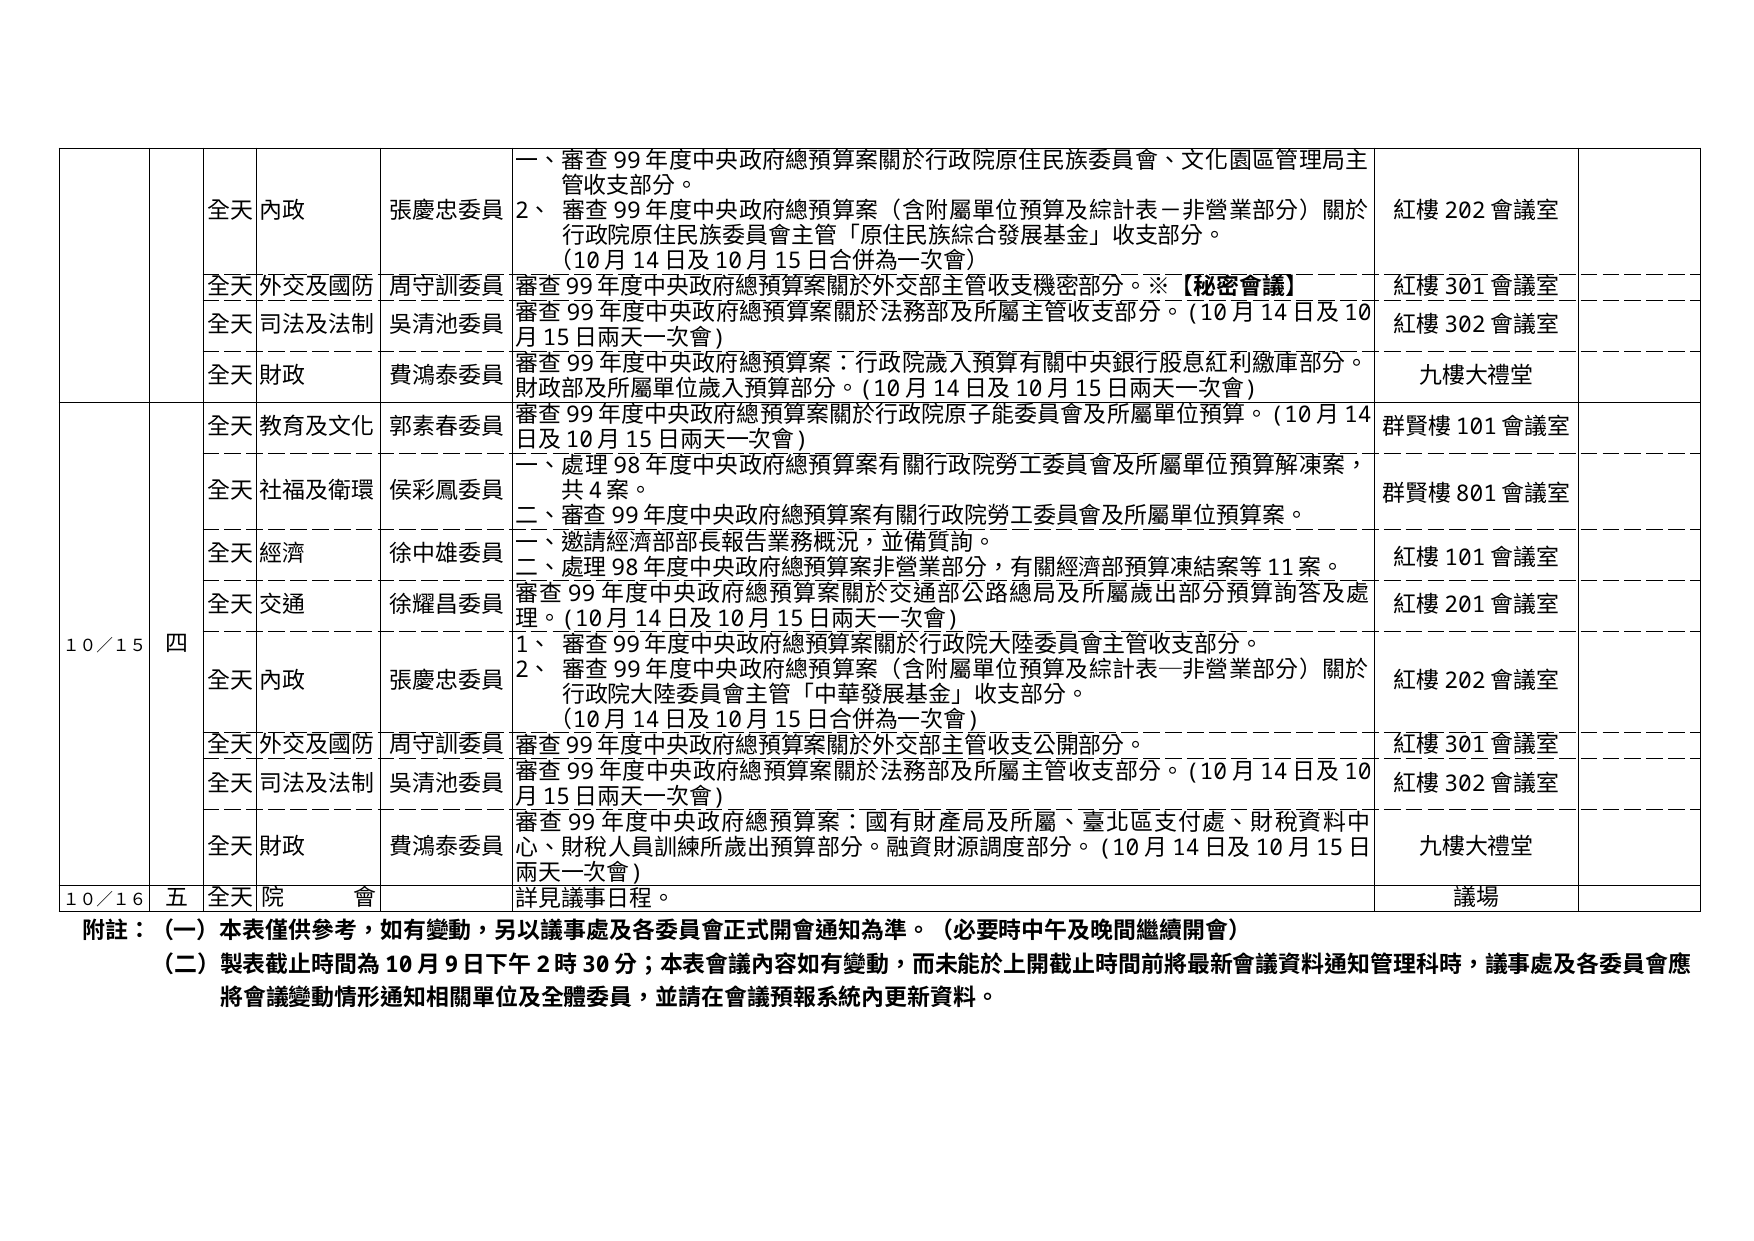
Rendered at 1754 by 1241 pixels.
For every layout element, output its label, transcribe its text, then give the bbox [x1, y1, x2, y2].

table_cell 全天 [204, 809, 256, 885]
table_cell 全天 [204, 631, 256, 732]
table_cell 教育及文化 [257, 403, 380, 453]
table_cell 詳見議事日程。 [513, 886, 1374, 911]
table_cell 議場 [1375, 886, 1578, 911]
table_cell 九樓大禮堂 [1375, 809, 1578, 885]
table_cell 紅樓302會議室 [1375, 300, 1578, 351]
table_cell 外交及國防 [257, 274, 380, 300]
table_cell [1579, 886, 1700, 911]
table_cell 一、邀請經濟部部長報告業務概況，並備質詢。 二、處理98年度中央政府總預算案非營業部分，有關經濟部預算凍結案等11案。 [513, 529, 1374, 580]
table_cell １０／１５ [60, 403, 149, 885]
table_cell 吳清池委員 [381, 758, 512, 809]
table_cell 內政 [257, 149, 380, 274]
table_cell [1579, 274, 1700, 300]
table_cell 郭素春委員 [381, 403, 512, 453]
table_cell 全天 [204, 732, 256, 758]
table_cell 一、處理98年度中央政府總預算案有關行政院勞工委員會及所屬單位預算解凍案，共4案。 二、審查99年度中央政府總預算案有關行政院勞工委員會及所屬單位預算案。 [513, 453, 1374, 529]
table_cell 財政 [257, 351, 380, 402]
table_cell [60, 149, 149, 402]
text （二）製表截止時間為10月9日下午2時30分；本表會議內容如有變動，而未能於上開截止時間前將最新會議資料通知管理科時，議事處及各委員會應將會議變動情形通知相關單位及全體委員，並請在會議預報系統內更新資料。 [151, 946, 1695, 1012]
table_cell 周守訓委員 [381, 732, 512, 758]
table_cell 外交及國防 [257, 732, 380, 758]
table_cell 審查99年度中央政府總預算案：國有財產局及所屬、臺北區支付處、財稅資料中心、財稅人員訓練所歲出預算部分。融資財源調度部分。(10月14日及10月15日兩天一次會) [513, 809, 1374, 885]
table_cell 九樓大禮堂 [1375, 351, 1578, 402]
table_cell 全天 [204, 149, 256, 274]
table_cell [1579, 529, 1700, 580]
table_cell 審查99年度中央政府總預算案：行政院歲入預算有關中央銀行股息紅利繳庫部分。財政部及所屬單位歲入預算部分。(10月14日及10月15日兩天一次會) [513, 351, 1374, 402]
table_cell 群賢樓101會議室 [1375, 403, 1578, 453]
table_cell 紅樓101會議室 [1375, 529, 1578, 580]
table_cell 五 [150, 886, 203, 911]
table_cell 紅樓301會議室 [1375, 732, 1578, 758]
table_cell 一、審查99年度中央政府總預算案關於行政院原住民族委員會、文化園區管理局主管收支部分。 審查99年度中央政府總預算案（含附屬單位預算及綜計表－非營業部分）關於行政院原住民族委員會主管「原住民族綜合發展基金」收支部分。 （10月14日及10月15日合併為一次會） [513, 149, 1374, 274]
table_cell 全天 [204, 886, 256, 911]
table_cell 徐耀昌委員 [381, 580, 512, 631]
table_cell 全天 [204, 274, 256, 300]
table_cell 紅樓301會議室 [1375, 274, 1578, 300]
table_cell 侯彩鳳委員 [381, 453, 512, 529]
table_cell 經濟 [257, 529, 380, 580]
table_cell 交通 [257, 580, 380, 631]
table_cell 徐中雄委員 [381, 529, 512, 580]
table_cell [1579, 809, 1700, 885]
table_cell [1579, 351, 1700, 402]
table_cell 審查99年度中央政府總預算案關於行政院原子能委員會及所屬單位預算。(10月14日及10月15日兩天一次會) [513, 403, 1374, 453]
table_cell [1579, 631, 1700, 732]
table_cell 周守訓委員 [381, 274, 512, 300]
table_cell 全天 [204, 300, 256, 351]
table_cell 全天 [204, 351, 256, 402]
table_cell 院 會 [257, 886, 380, 911]
table_cell 審查99年度中央政府總預算案關於行政院大陸委員會主管收支部分。 審查99年度中央政府總預算案（含附屬單位預算及綜計表─非營業部分）關於行政院大陸委員會主管「中華發展基金」收支部分。 （10月14日及10月15日合併為一次會) [513, 631, 1374, 732]
table_cell 全天 [204, 529, 256, 580]
table_cell [381, 886, 512, 911]
table_cell 全天 [204, 580, 256, 631]
table_cell [1579, 580, 1700, 631]
table_cell [1579, 453, 1700, 529]
table_cell 內政 [257, 631, 380, 732]
table_cell [1579, 758, 1700, 809]
table_cell 紅樓202會議室 [1375, 149, 1578, 274]
table_cell [150, 149, 203, 402]
table_cell 審查99年度中央政府總預算案關於外交部主管收支公開部分。 [513, 732, 1374, 758]
table_cell 張慶忠委員 [381, 149, 512, 274]
table_cell 紅樓201會議室 [1375, 580, 1578, 631]
table_cell 財政 [257, 809, 380, 885]
table_cell 審查99年度中央政府總預算案關於法務部及所屬主管收支部分。(10月14日及10月15日兩天一次會) [513, 758, 1374, 809]
table_cell 紅樓302會議室 [1375, 758, 1578, 809]
table_cell 社福及衛環 [257, 453, 380, 529]
table_cell [1579, 149, 1700, 274]
table_cell 紅樓202會議室 [1375, 631, 1578, 732]
table_cell 司法及法制 [257, 300, 380, 351]
table_cell 吳清池委員 [381, 300, 512, 351]
table_cell 全天 [204, 453, 256, 529]
table_cell [1579, 300, 1700, 351]
table_cell 全天 [204, 403, 256, 453]
table_cell １０／１６ [60, 886, 149, 911]
table_cell 審查99年度中央政府總預算案關於交通部公路總局及所屬歲出部分預算詢答及處理。(10月14日及10月15日兩天一次會) [513, 580, 1374, 631]
table_cell 費鴻泰委員 [381, 351, 512, 402]
table_cell 審查99年度中央政府總預算案關於法務部及所屬主管收支部分。(10月14日及10月15日兩天一次會) [513, 300, 1374, 351]
table_cell 全天 [204, 758, 256, 809]
table_cell 四 [150, 403, 203, 885]
table_cell 費鴻泰委員 [381, 809, 512, 885]
table_cell 審查99年度中央政府總預算案關於外交部主管收支機密部分。※【秘密會議】 [513, 274, 1374, 300]
table_cell 群賢樓801會議室 [1375, 453, 1578, 529]
table_cell 司法及法制 [257, 758, 380, 809]
table_cell [1579, 732, 1700, 758]
table_cell 張慶忠委員 [381, 631, 512, 732]
text 附註：（一）本表僅供參考，如有變動，另以議事處及各委員會正式開會通知為準。（必要時中午及晚間繼續開會） [59, 912, 1695, 946]
table_cell [1579, 403, 1700, 453]
